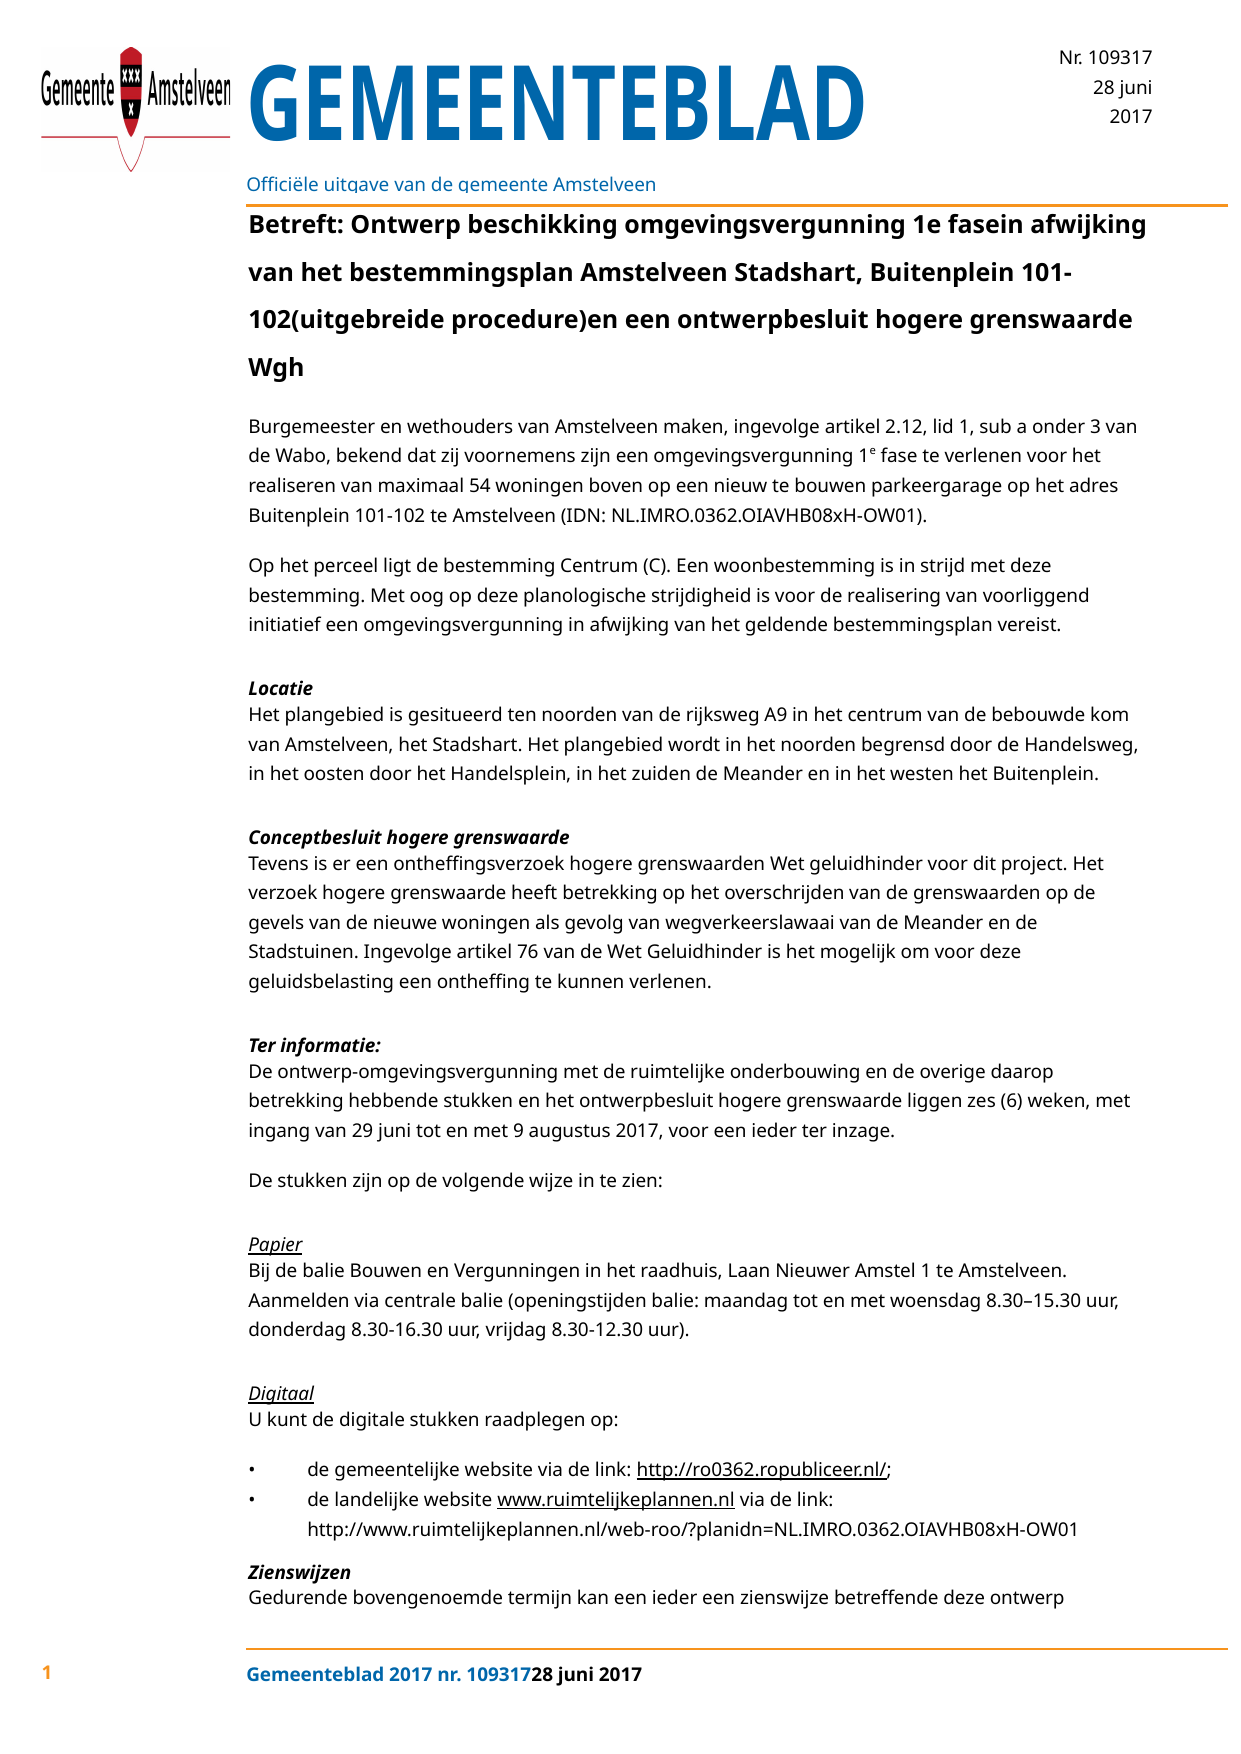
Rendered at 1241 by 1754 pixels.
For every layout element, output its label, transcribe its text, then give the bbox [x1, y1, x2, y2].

text U kunt de digitale stukken raadplegen op: [248, 1406, 1152, 1432]
text Betreft: Ontwerp beschikking omgevingsvergunning 1e fasein afwijking van het bestemmingsplan Amstelveen Stadshart, Buitenplein 101-102(uitgebreide procedure)en een ontwerpbesluit hogere grenswaarde Wgh [248, 207, 1152, 384]
text Digitaal [248, 1380, 1152, 1406]
list de landelijke website www.ruimtelijkeplannen.nl via de link: http://www.ruimtelijkeplannen.nl/web-roo/?planidn=NL.IMRO.0362.OIAVHB08xH-OW01 [248, 1486, 1152, 1541]
text Burgemeester en wethouders van Amstelveen maken, ingevolge artikel 2.12, lid 1, sub a onder 3 van de Wabo, bekend dat zij voornemens zijn een omgevingsvergunning 1e fase te verlenen voor het realiseren van maximaal 54 woningen boven op een nieuw te bouwen parkeergarage op het adres Buitenplein 101-102 te Amstelveen (IDN: NL.IMRO.0362.OIAVHB08xH-OW01). [248, 413, 1152, 528]
text Bij de balie Bouwen en Vergunningen in het raadhuis, Laan Nieuwer Amstel 1 te Amstelveen. Aanmelden via centrale balie (openingstijden balie: maandag tot en met woensdag 8.30–15.30 uur, donderdag 8.30-16.30 uur, vrijdag 8.30-12.30 uur). [248, 1257, 1152, 1342]
text Ter informatie: [248, 1032, 1152, 1058]
text De stukken zijn op de volgende wijze in te zien: [248, 1168, 1152, 1193]
text Tevens is er een ontheffingsverzoek hogere grenswaarden Wet geluidhinder voor dit project. Het verzoek hogere grenswaarde heeft betrekking op het overschrijden van de grenswaarden op de gevels van de nieuwe woningen als gevolg van wegverkeerslawaai van de Meander en de Stadstuinen. Ingevolge artikel 76 van de Wet Geluidhinder is het mogelijk om voor deze geluidsbelasting een ontheffing te kunnen verlenen. [248, 850, 1152, 994]
text Op het perceel ligt de bestemming Centrum (C). Een woonbestemming is in strijd met deze bestemming. Met oog op deze planologische strijdigheid is voor de realisering van voorliggend initiatief een omgevingsvergunning in afwijking van het geldende bestemmingsplan vereist. [248, 552, 1152, 637]
text Papier [248, 1232, 1152, 1257]
text Locatie [248, 675, 1152, 701]
picture [41, 47, 231, 172]
text Conceptbesluit hogere grenswaarde [248, 824, 1152, 850]
text Het plangebied is gesitueerd ten noorden van de rijksweg A9 in het centrum van de bebouwde kom van Amstelveen, het Stadshart. Het plangebied wordt in het noorden begrensd door de Handelsweg, in het oosten door het Handelsplein, in het zuiden de Meander en in het westen het Buitenplein. [248, 701, 1152, 786]
list de gemeentelijke website via de link: http://ro0362.ropubliceer.nl/; [248, 1457, 1152, 1482]
text Zienswijzen [248, 1559, 1152, 1584]
text Gedurende bovengenoemde termijn kan een ieder een zienswijze betreffende deze ontwerp [248, 1584, 1152, 1610]
text De ontwerp-omgevingsvergunning met de ruimtelijke onderbouwing en de overige daarop betrekking hebbende stukken en het ontwerpbesluit hogere grenswaarde liggen zes (6) weken, met ingang van 29 juni tot en met 9 augustus 2017, voor een ieder ter inzage. [248, 1058, 1152, 1143]
